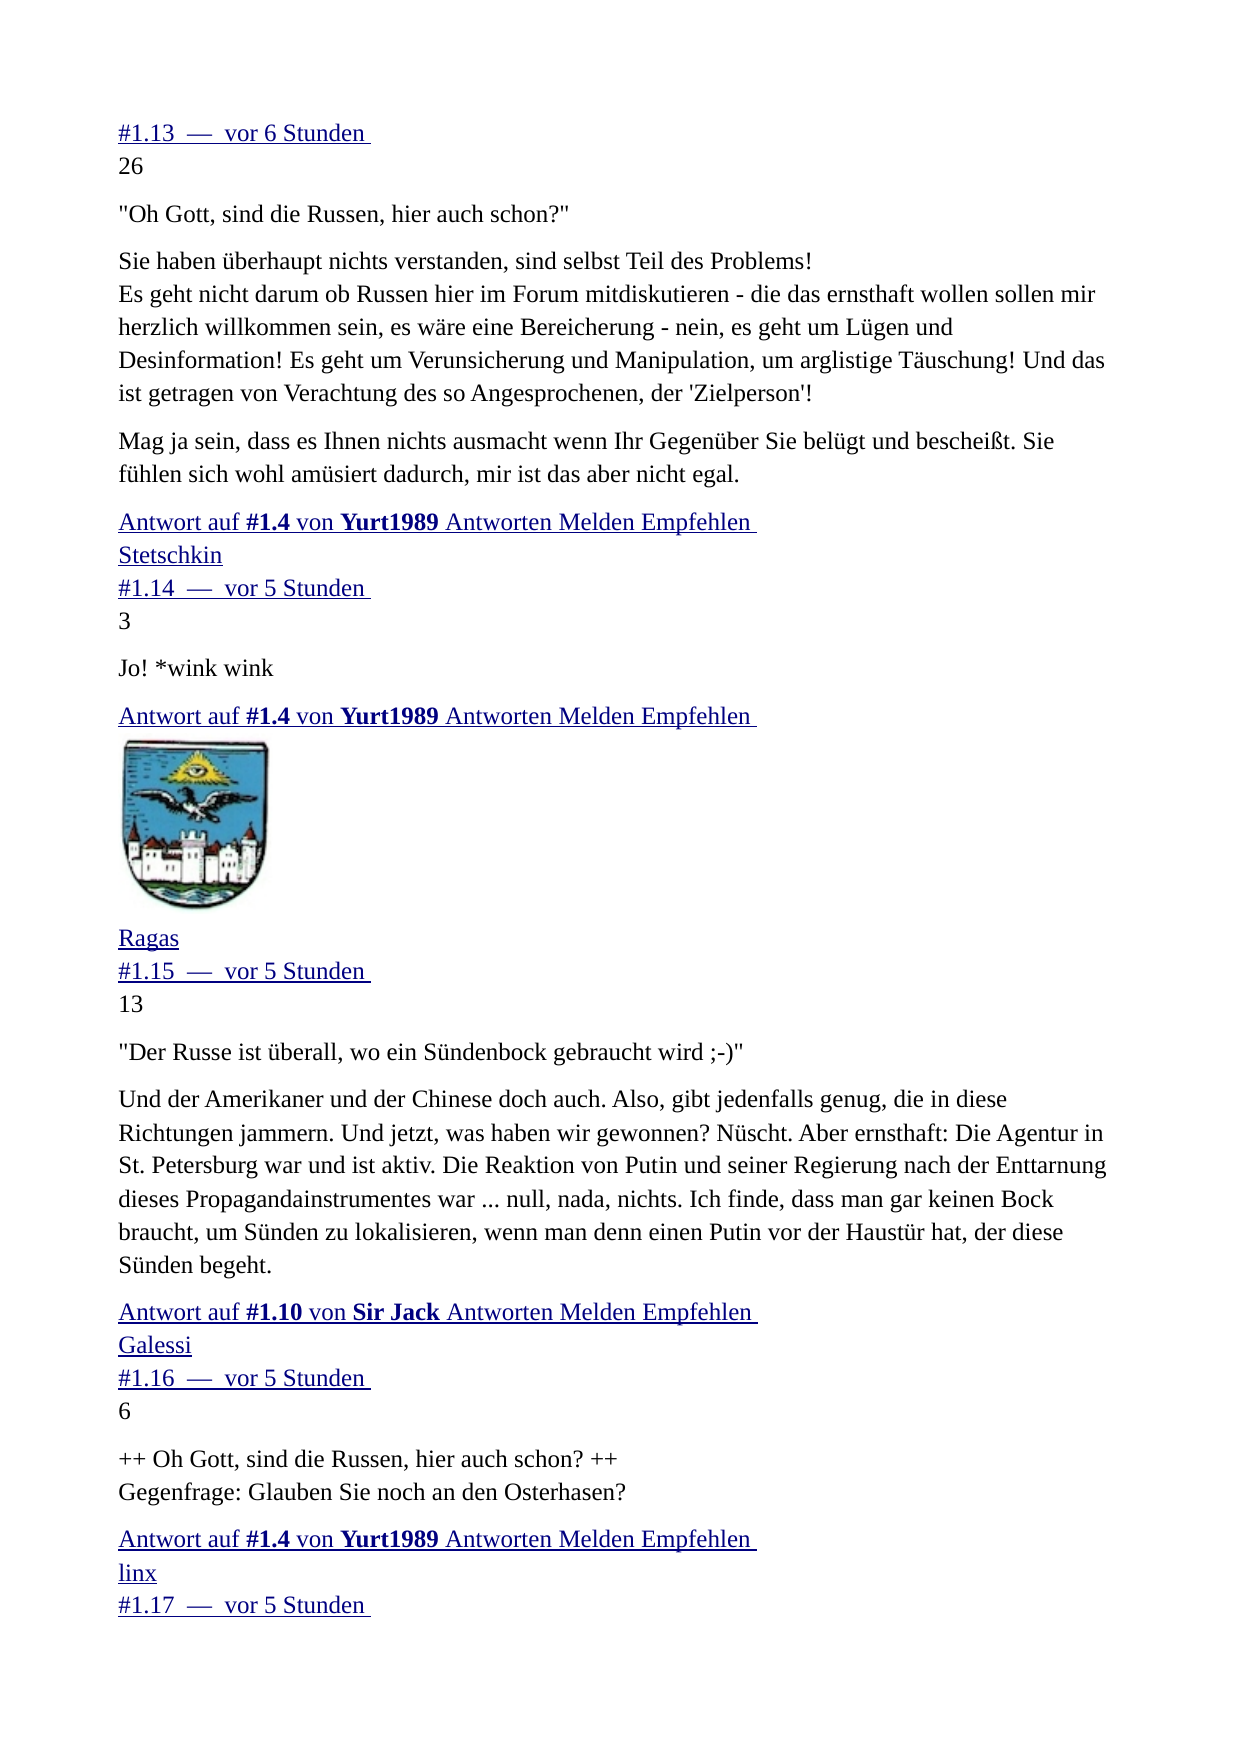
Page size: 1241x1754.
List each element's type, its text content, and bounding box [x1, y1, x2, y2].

text #1.13 — vor 6 Stunden [118, 118, 1122, 147]
text Galessi [118, 1330, 1122, 1359]
text Mag ja sein, dass es Ihnen nichts ausmacht wenn Ihr Gegenüber Sie belügt und bescheißt. Sie fühlen sich wohl amüsiert dadurch, mir ist das aber nicht egal. [118, 426, 1122, 488]
text "Der Russe ist überall, wo ein Sündenbock gebraucht wird ;-)" [118, 1037, 1122, 1066]
text Ragas [118, 923, 1122, 952]
text 13 [118, 989, 1122, 1018]
text linx [118, 1558, 1122, 1586]
text Antwort auf #1.10 von Sir Jack Antworten Melden Empfehlen [118, 1297, 1122, 1326]
text Stetschkin [118, 540, 1122, 568]
text 6 [118, 1396, 1122, 1425]
text ++ Oh Gott, sind die Russen, hier auch schon? ++ Gegenfrage: Glauben Sie noch an den Osterhasen? [118, 1444, 1122, 1506]
text Sie haben überhaupt nichts verstanden, sind selbst Teil des Problems! Es geht nicht darum ob Russen hier im Forum mitdiskutieren - die das ernsthaft wollen sollen mir herzlich willkommen sein, es wäre eine Bereicherung - nein, es geht um Lügen und Desinformation! Es geht um Verunsicherung und Manipulation, um arglistige Täuschung! Und das ist getragen von Verachtung des so Angesprochenen, der 'Zielperson'! [118, 246, 1122, 407]
text Und der Amerikaner und der Chinese doch auch. Also, gibt jedenfalls genug, die in diese Richtungen jammern. Und jetzt, was haben wir gewonnen? Nüscht. Aber ernsthaft: Die Agentur in St. Petersburg war und ist aktiv. Die Reaktion von Putin und seiner Regierung nach der Enttarnung dieses Propagandainstrumentes war ... null, nada, nichts. Ich finde, dass man gar keinen Bock braucht, um Sünden zu lokalisieren, wenn man denn einen Putin vor der Haustür hat, der diese Sünden begeht. [118, 1084, 1122, 1278]
text #1.14 — vor 5 Stunden [118, 573, 1122, 601]
picture [118, 733, 273, 914]
text Antwort auf #1.4 von Yurt1989 Antworten Melden Empfehlen [118, 701, 1122, 730]
text Jo! *wink wink [118, 653, 1122, 682]
text #1.17 — vor 5 Stunden [118, 1591, 1122, 1619]
text "Oh Gott, sind die Russen, hier auch schon?" [118, 199, 1122, 227]
text #1.16 — vor 5 Stunden [118, 1363, 1122, 1392]
text Antwort auf #1.4 von Yurt1989 Antworten Melden Empfehlen [118, 1524, 1122, 1553]
text Antwort auf #1.4 von Yurt1989 Antworten Melden Empfehlen [118, 507, 1122, 535]
text #1.15 — vor 5 Stunden [118, 956, 1122, 985]
text 26 [118, 151, 1122, 180]
text 3 [118, 606, 1122, 634]
